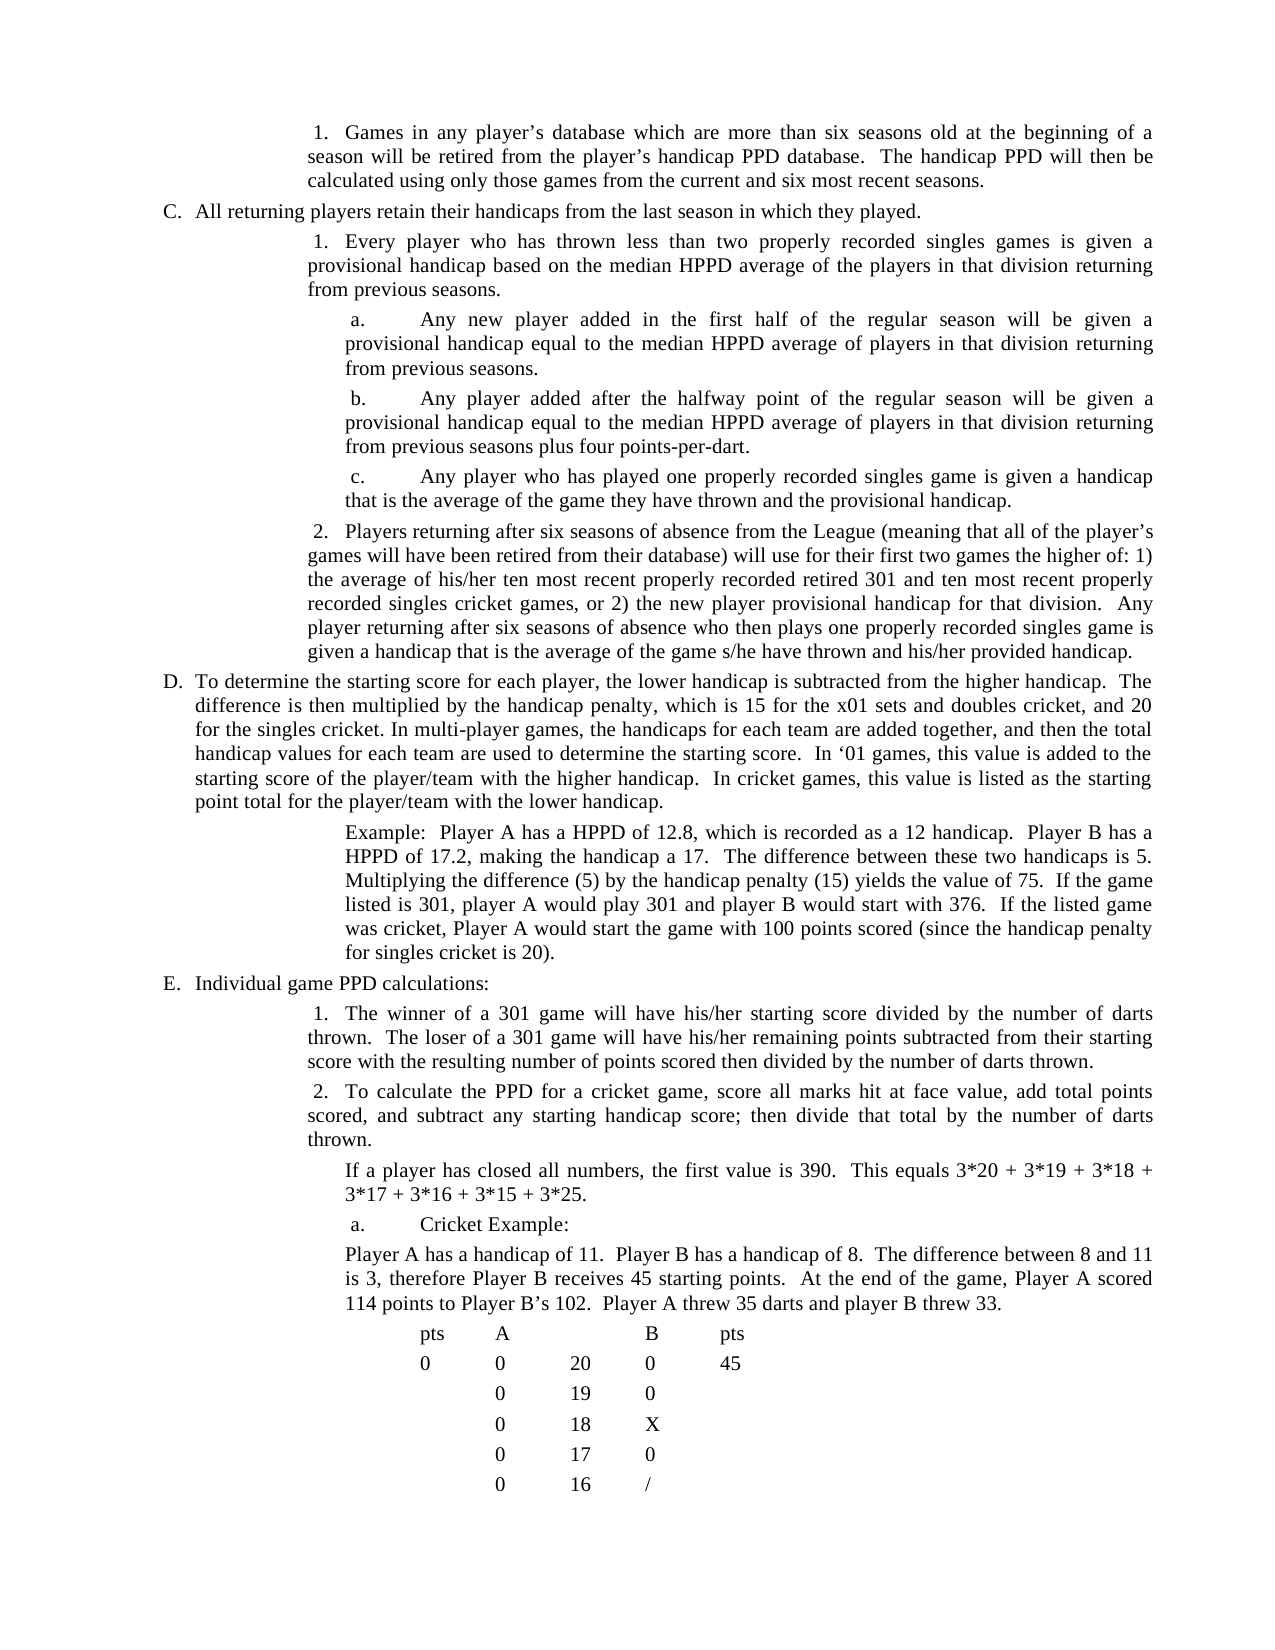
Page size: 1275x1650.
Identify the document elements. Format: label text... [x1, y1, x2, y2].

list To calculate the PPD for a cricket game, score all marks hit at face value, add total points scored, and subtract any starting handicap score; then divide that total by the number of darts thrown. [307, 1079, 1155, 1151]
text Player A has a handicap of 11. Player B has a handicap of 8. The difference between 8 and 11 is 3, therefore Player B receives 45 starting points. At the end of the game, Player A scored 114 points to Player B’s 102. Player A threw 35 darts and player B threw 33. [345, 1242, 1155, 1314]
list Players returning after six seasons of absence from the League (meaning that all of the player’s games will have been retired from their database) will use for their first two games the higher of: 1) the average of his/her ten most recent properly recorded retired 301 and ten most recent properly recorded singles cricket games, or 2) the new player provisional handicap for that division. Any player returning after six seasons of absence who then plays one properly recorded singles game is given a handicap that is the average of the game s/he have thrown and his/her provided handicap. [307, 518, 1155, 663]
text 0 19 0 [345, 1381, 1155, 1405]
list To determine the starting score for each player, the lower handicap is subtracted from the higher handicap. The difference is then multiplied by the handicap penalty, which is 15 for the x01 sets and doubles cricket, and 20 for the singles cricket. In multi-player games, the handicaps for each team are added together, and then the total handicap values for each team are used to determine the starting score. In ‘01 games, this value is added to the starting score of the player/team with the higher handicap. In cricket games, this value is listed as the starting point total for the player/team with the lower handicap. [157, 669, 1155, 813]
list Any player added after the halfway point of the regular season will be given a provisional handicap equal to the median HPPD average of players in that division returning from previous seasons plus four points-per-dart. [345, 386, 1155, 458]
list All returning players retain their handicaps from the last season in which they played. [157, 198, 1155, 222]
text pts A B pts [345, 1321, 1155, 1345]
list Any player who has played one properly recorded singles game is given a handicap that is the average of the game they have thrown and the provisional handicap. [345, 464, 1155, 512]
text Example: Player A has a HPPD of 12.8, which is recorded as a 12 handicap. Player B has a HPPD of 17.2, making the handicap a 17. The difference between these two handicaps is 5. Multiplying the difference (5) by the handicap penalty (15) yields the value of 75. If the game listed is 301, player A would play 301 and player B would start with 376. If the listed game was cricket, Player A would start the game with 100 points scored (since the handicap penalty for singles cricket is 20). [345, 820, 1155, 964]
list Individual game PPD calculations: [157, 970, 1155, 994]
list The winner of a 301 game will have his/her starting score divided by the number of darts thrown. The loser of a 301 game will have his/her remaining points subtracted from their starting score with the resulting number of points scored then divided by the number of darts thrown. [307, 1001, 1155, 1073]
list Cricket Example: [345, 1212, 1155, 1236]
text 0 16 / [345, 1472, 1155, 1496]
text If a player has closed all numbers, the first value is 390. This equals 3*20 + 3*19 + 3*18 + 3*17 + 3*16 + 3*15 + 3*25. [345, 1157, 1155, 1206]
text 0 18 X [345, 1412, 1155, 1436]
list Every player who has thrown less than two properly recorded singles games is given a provisional handicap based on the median HPPD average of the players in that division returning from previous seasons. [307, 229, 1155, 301]
list Any new player added in the first half of the regular season will be given a provisional handicap equal to the median HPPD average of players in that division returning from previous seasons. [345, 307, 1155, 379]
text 0 17 0 [345, 1442, 1155, 1466]
list Games in any player’s database which are more than six seasons old at the beginning of a season will be retired from the player’s handicap PPD database. The handicap PPD will then be calculated using only those games from the current and six most recent seasons. [307, 120, 1155, 192]
text 0 0 20 0 45 [345, 1351, 1155, 1375]
